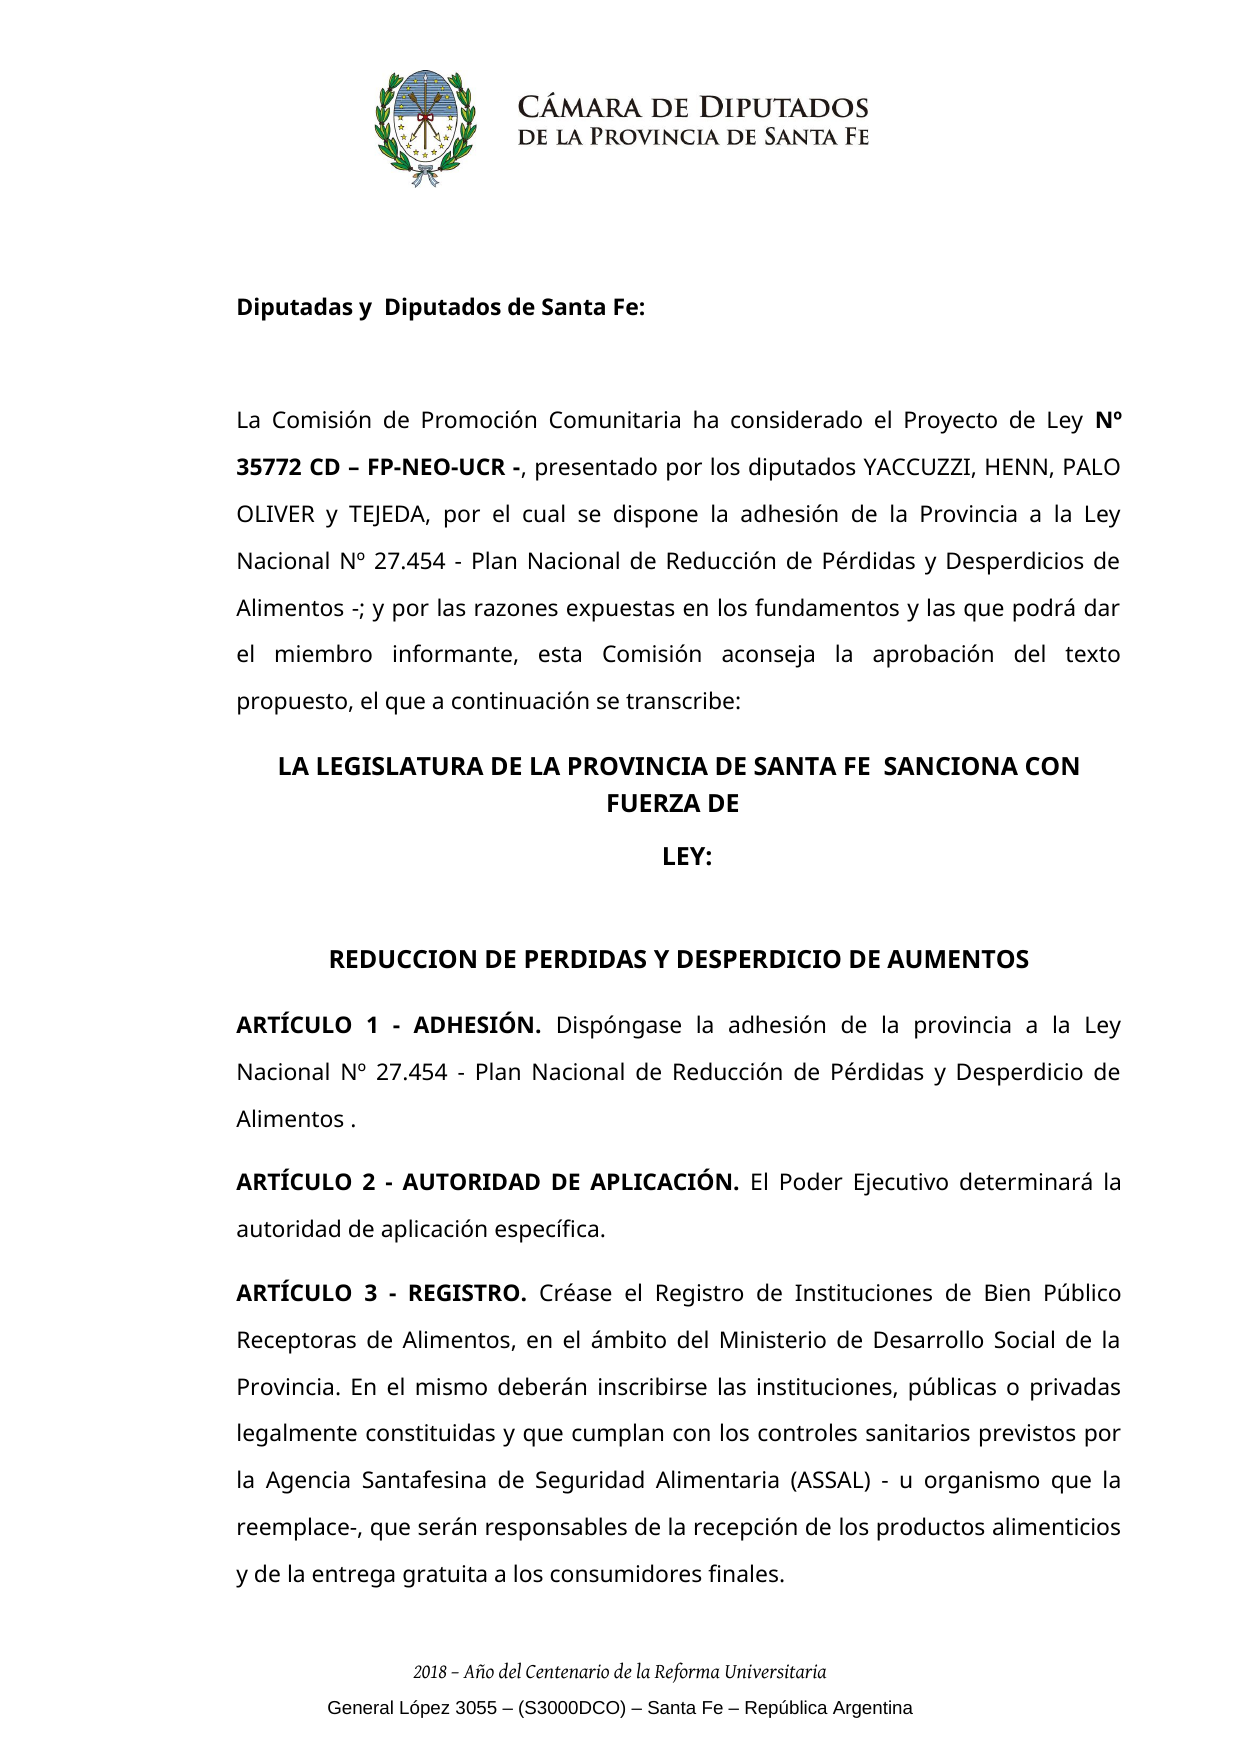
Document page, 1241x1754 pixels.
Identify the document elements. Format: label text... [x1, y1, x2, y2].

text ARTÍCULO 1 - ADHESIÓN. Dispóngase la adhesión de la provincia a la Ley Nacional Nº 27.454 - Plan Nacional de Reducción de Pérdidas y Desperdicio de Alimentos . [236, 1009, 1122, 1134]
text La Comisión de Promoción Comunitaria ha considerado el Proyecto de Ley Nº 35772 CD – FP-NEO-UCR -, presentado por los diputados YACCUZZI, HENN, PALO OLIVER y TEJEDA, por el cual se dispone la adhesión de la Provincia a la Ley Nacional Nº 27.454 - Plan Nacional de Reducción de Pérdidas y Desperdicios de Alimentos -; y por las razones expuestas en los fundamentos y las que podrá dar el miembro informante, esta Comisión aconseja la aprobación del texto propuesto, el que a continuación se transcribe: [236, 404, 1122, 717]
text ARTÍCULO 3 - REGISTRO. Créase el Registro de Instituciones de Bien Público Receptoras de Alimentos, en el ámbito del Ministerio de Desarrollo Social de la Provincia. En el mismo deberán inscribirse las instituciones, públicas o privadas legalmente constituidas y que cumplan con los controles sanitarios previstos por la Agencia Santafesina de Seguridad Alimentaria (ASSAL) - u organismo que la reemplace-, que serán responsables de la recepción de los productos alimenticios y de la entrega gratuita a los consumidores finales. [236, 1277, 1122, 1589]
text REDUCCION DE PERDIDAS Y DESPERDICIO DE AUMENTOS [236, 941, 1122, 975]
text LA LEGISLATURA DE LA PROVINCIA DE SANTA FE SANCIONA CON FUERZA DE [236, 749, 1122, 819]
text Diputadas y Diputados de Santa Fe: [236, 290, 1122, 322]
picture [374, 70, 869, 192]
text LEY: [236, 838, 1122, 872]
text ARTÍCULO 2 - AUTORIDAD DE APLICACIÓN. El Poder Ejecutivo determinará la autoridad de aplicación específica. [236, 1166, 1122, 1244]
